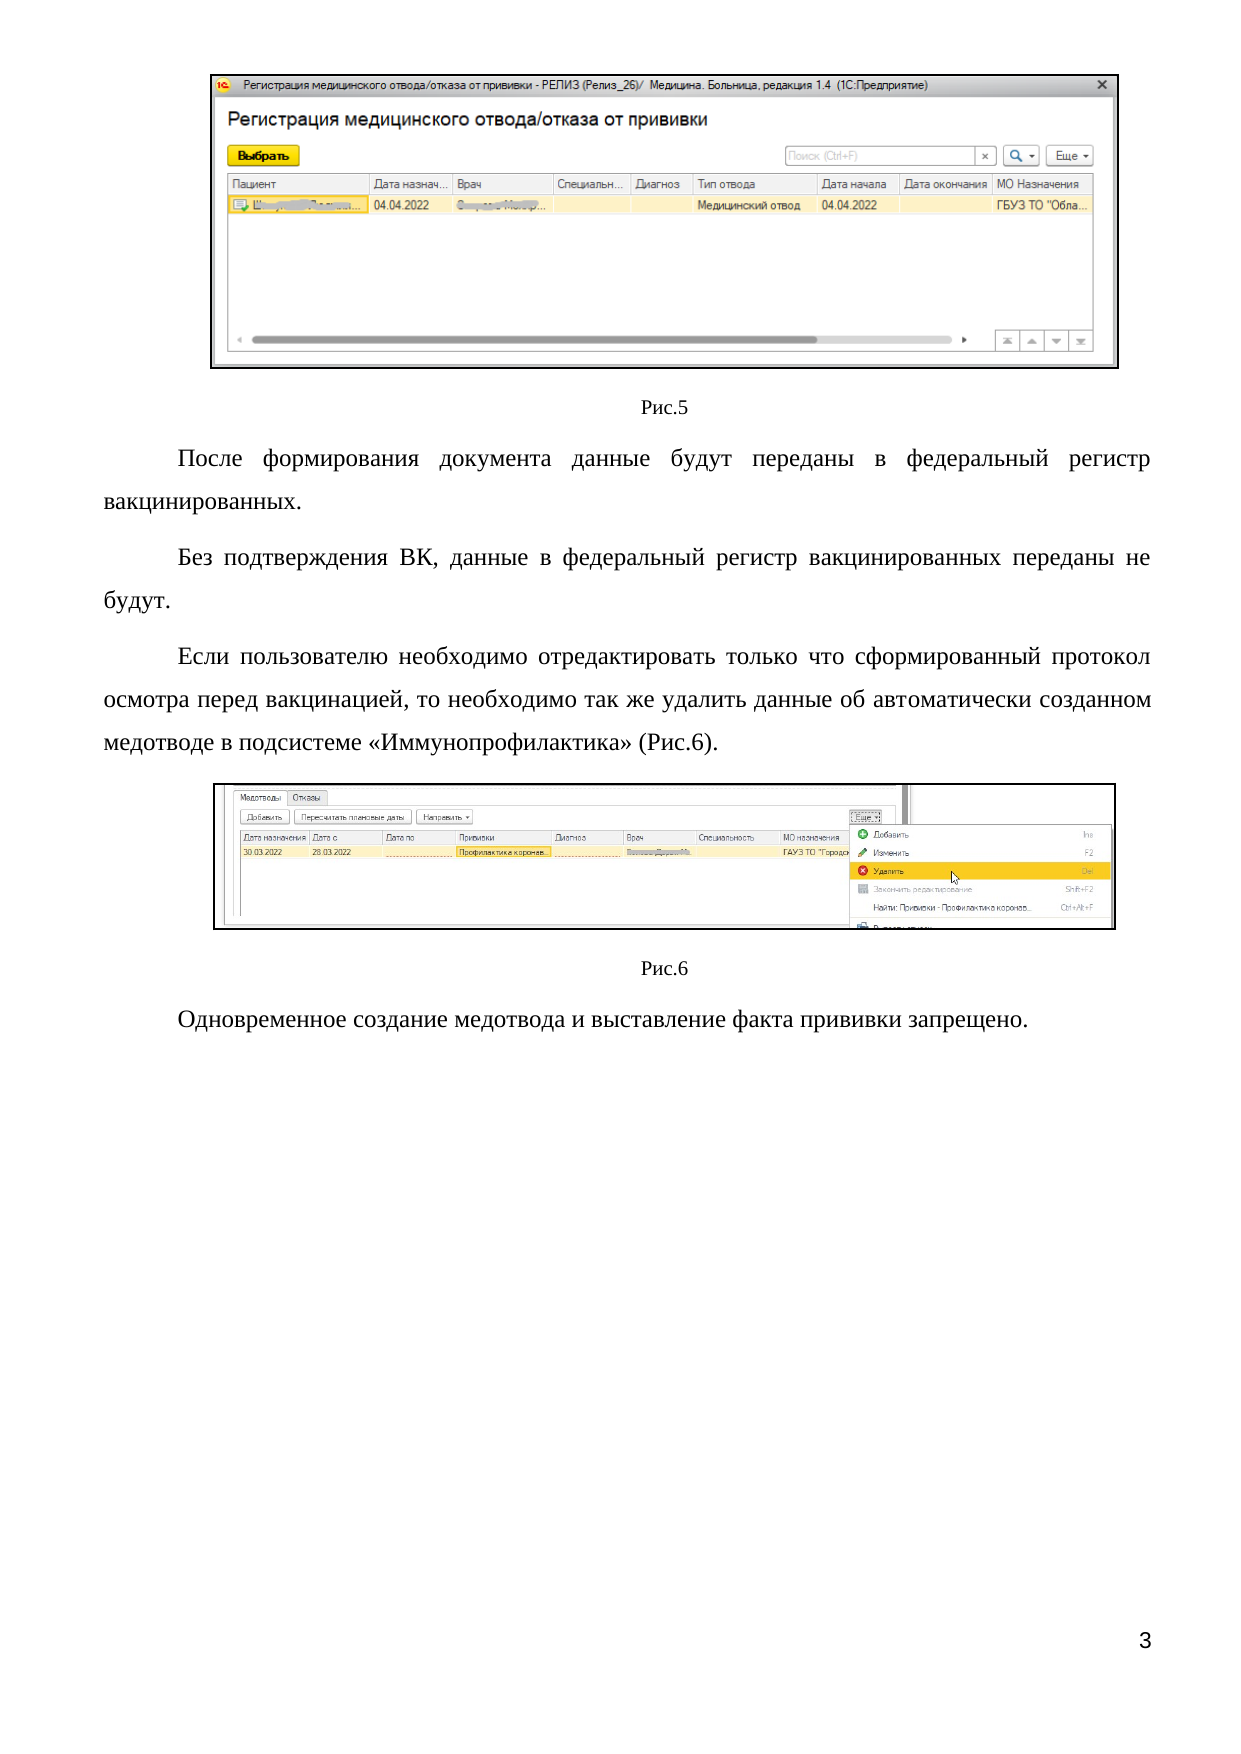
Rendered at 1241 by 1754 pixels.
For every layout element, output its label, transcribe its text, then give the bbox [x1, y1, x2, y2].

picture [215, 785, 1114, 928]
text Рис.6 [103, 956, 1152, 980]
text Рис.5 [103, 395, 1152, 419]
text Без подтверждения ВК, данные в федеральный регистр вакцинированных переданы не будут. [103, 542, 1152, 614]
text После формирования документа данные будут переданы в федеральный регистр вакцинированных. [103, 443, 1152, 515]
text Одновременное создание медотвода и выставление факта прививки запрещено. [103, 1004, 1152, 1033]
picture [212, 76, 1117, 367]
text Если пользователю необходимо отредактировать только что сформированный протокол осмотра перед вакцинацией, то необходимо так же удалить данные об автоматически созданном медотводе в подсистеме «Иммунопрофилактика» (Рис.6). [103, 641, 1152, 756]
